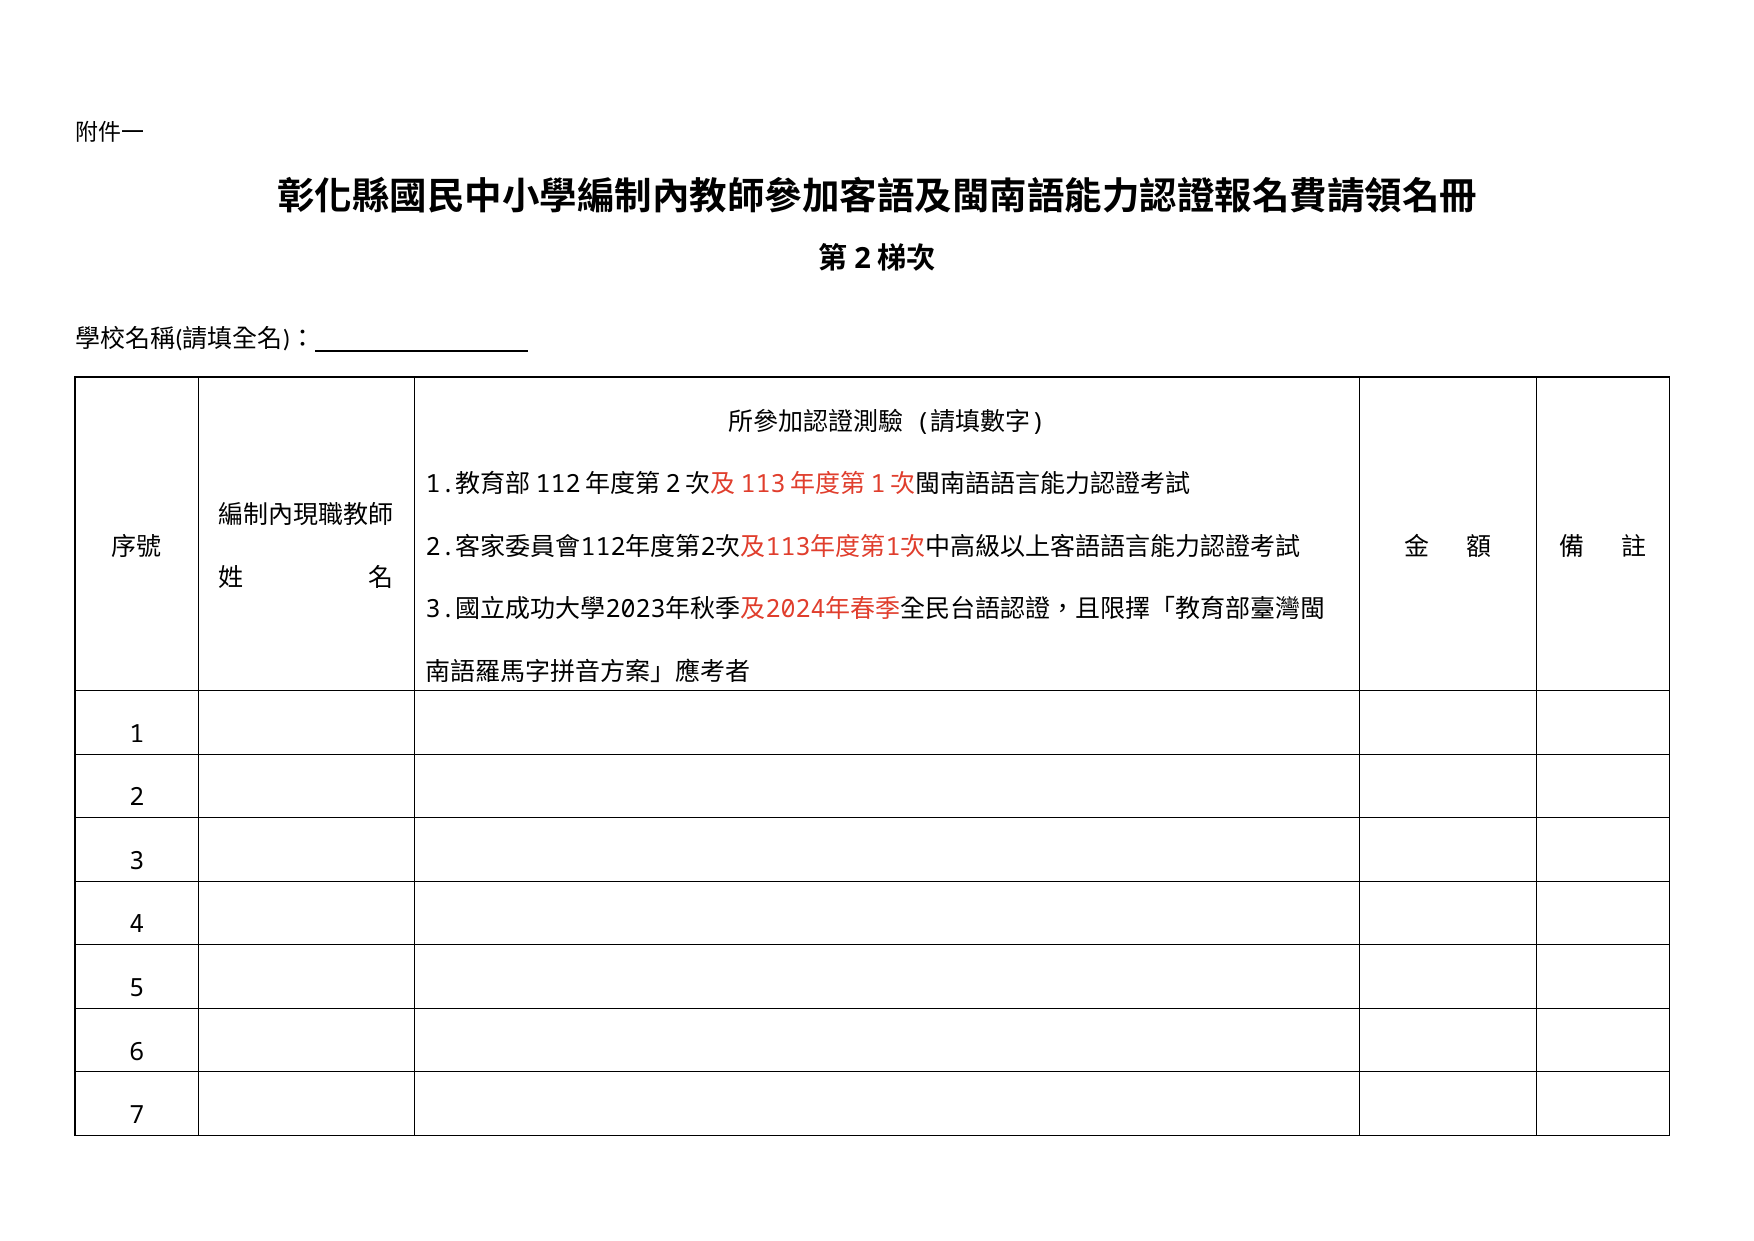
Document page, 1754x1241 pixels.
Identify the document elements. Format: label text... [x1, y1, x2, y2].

table_cell 6 [76, 1009, 198, 1071]
table_cell [415, 882, 1359, 944]
table_header 備 註 [1537, 378, 1669, 690]
text 彰化縣國民中小學編制內教師參加客語及閩南語能力認證報名費請領名冊 [60, 151, 1679, 214]
table_cell [1360, 691, 1536, 753]
table_cell [1360, 818, 1536, 881]
table_cell [1537, 1072, 1669, 1135]
table_cell [1360, 1072, 1536, 1135]
table_cell [415, 691, 1359, 753]
table_cell [199, 945, 414, 1008]
table_cell [1537, 945, 1669, 1008]
table_cell [1360, 1009, 1536, 1071]
table_cell 2 [76, 755, 198, 817]
table_cell [1360, 755, 1536, 817]
table_cell [1537, 1009, 1669, 1071]
text 學校名稱(請填全名)： [75, 295, 1679, 358]
table_header 編制內現職教師 姓 名 [199, 378, 414, 690]
table_cell [1537, 882, 1669, 944]
table_cell [415, 1009, 1359, 1071]
table_cell [1360, 882, 1536, 944]
table_cell [1537, 818, 1669, 881]
text 第2梯次 [60, 214, 1679, 276]
table_header 金 額 [1360, 378, 1536, 690]
table_cell [415, 755, 1359, 817]
table_header 序號 [76, 378, 198, 690]
table_cell 4 [76, 882, 198, 944]
table_header 所參加認證測驗 (請填數字) 1.教育部112年度第2次及113年度第1次閩南語語言能力認證考試 2.客家委員會112年度第2次及113年度第1次中高級以上客語語言能力認證考試 3.國立成功大學2023年秋季及2024年春季全民台語認證，且限擇「教育部臺灣閩南語羅馬字拼音方案」應考者 [415, 378, 1359, 690]
table_cell [199, 691, 414, 753]
table_cell [199, 818, 414, 881]
table_cell [415, 818, 1359, 881]
table_cell [415, 1072, 1359, 1135]
table_cell [199, 1009, 414, 1071]
table_cell [199, 1072, 414, 1135]
table_cell [1537, 691, 1669, 753]
table_cell [415, 945, 1359, 1008]
table_cell 1 [76, 691, 198, 753]
table_cell 5 [76, 945, 198, 1008]
table_cell [199, 882, 414, 944]
text 附件一 [60, 89, 1679, 151]
table_cell [199, 755, 414, 817]
table_cell [1360, 945, 1536, 1008]
table_cell 3 [76, 818, 198, 881]
table_cell [1537, 755, 1669, 817]
table_cell 7 [76, 1072, 198, 1135]
